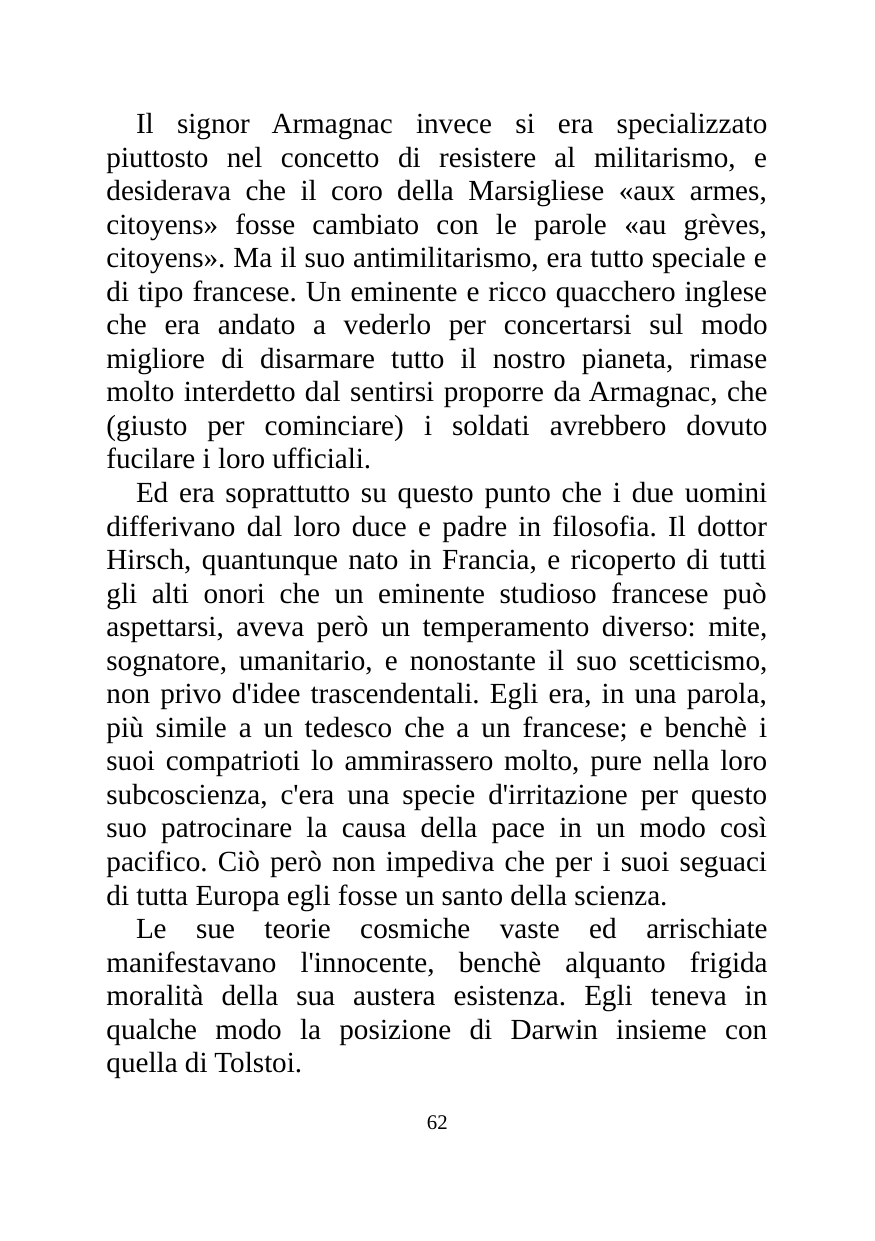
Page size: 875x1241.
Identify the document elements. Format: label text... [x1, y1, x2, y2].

text Ed era soprattutto su questo punto che i due uomini differivano dal loro duce e padre in filosofia. Il dottor Hirsch, quantunque nato in Francia, e ricoperto di tutti gli alti onori che un eminente studioso francese può aspettarsi, aveva però un temperamento diverso: mite, sognatore, umanitario, e nonostante il suo scetticismo, non privo d'idee trascendentali. Egli era, in una parola, più simile a un tedesco che a un francese; e benchè i suoi compatrioti lo ammirassero molto, pure nella loro subcoscienza, c'era una specie d'irritazione per questo suo patrocinare la causa della pace in un modo così pacifico. Ciò però non impediva che per i suoi seguaci di tutta Europa egli fosse un santo della scienza. [106, 475, 768, 911]
text Le sue teorie cosmiche vaste ed arrischiate manifestavano l'innocente, benchè alquanto frigida moralità della sua austera esistenza. Egli teneva in qualche modo la posizione di Darwin insieme con quella di Tolstoi. [106, 911, 768, 1079]
text Il signor Armagnac invece si era specializzato piuttosto nel concetto di resistere al militarismo, e desiderava che il coro della Marsigliese «aux armes, citoyens» fosse cambiato con le parole «au grèves, citoyens». Ma il suo antimilitarismo, era tutto speciale e di tipo francese. Un eminente e ricco quacchero inglese che era andato a vederlo per concertarsi sul modo migliore di disarmare tutto il nostro pianeta, rimase molto interdetto dal sentirsi proporre da Armagnac, che (giusto per cominciare) i soldati avrebbero dovuto fucilare i loro ufficiali. [106, 106, 768, 475]
